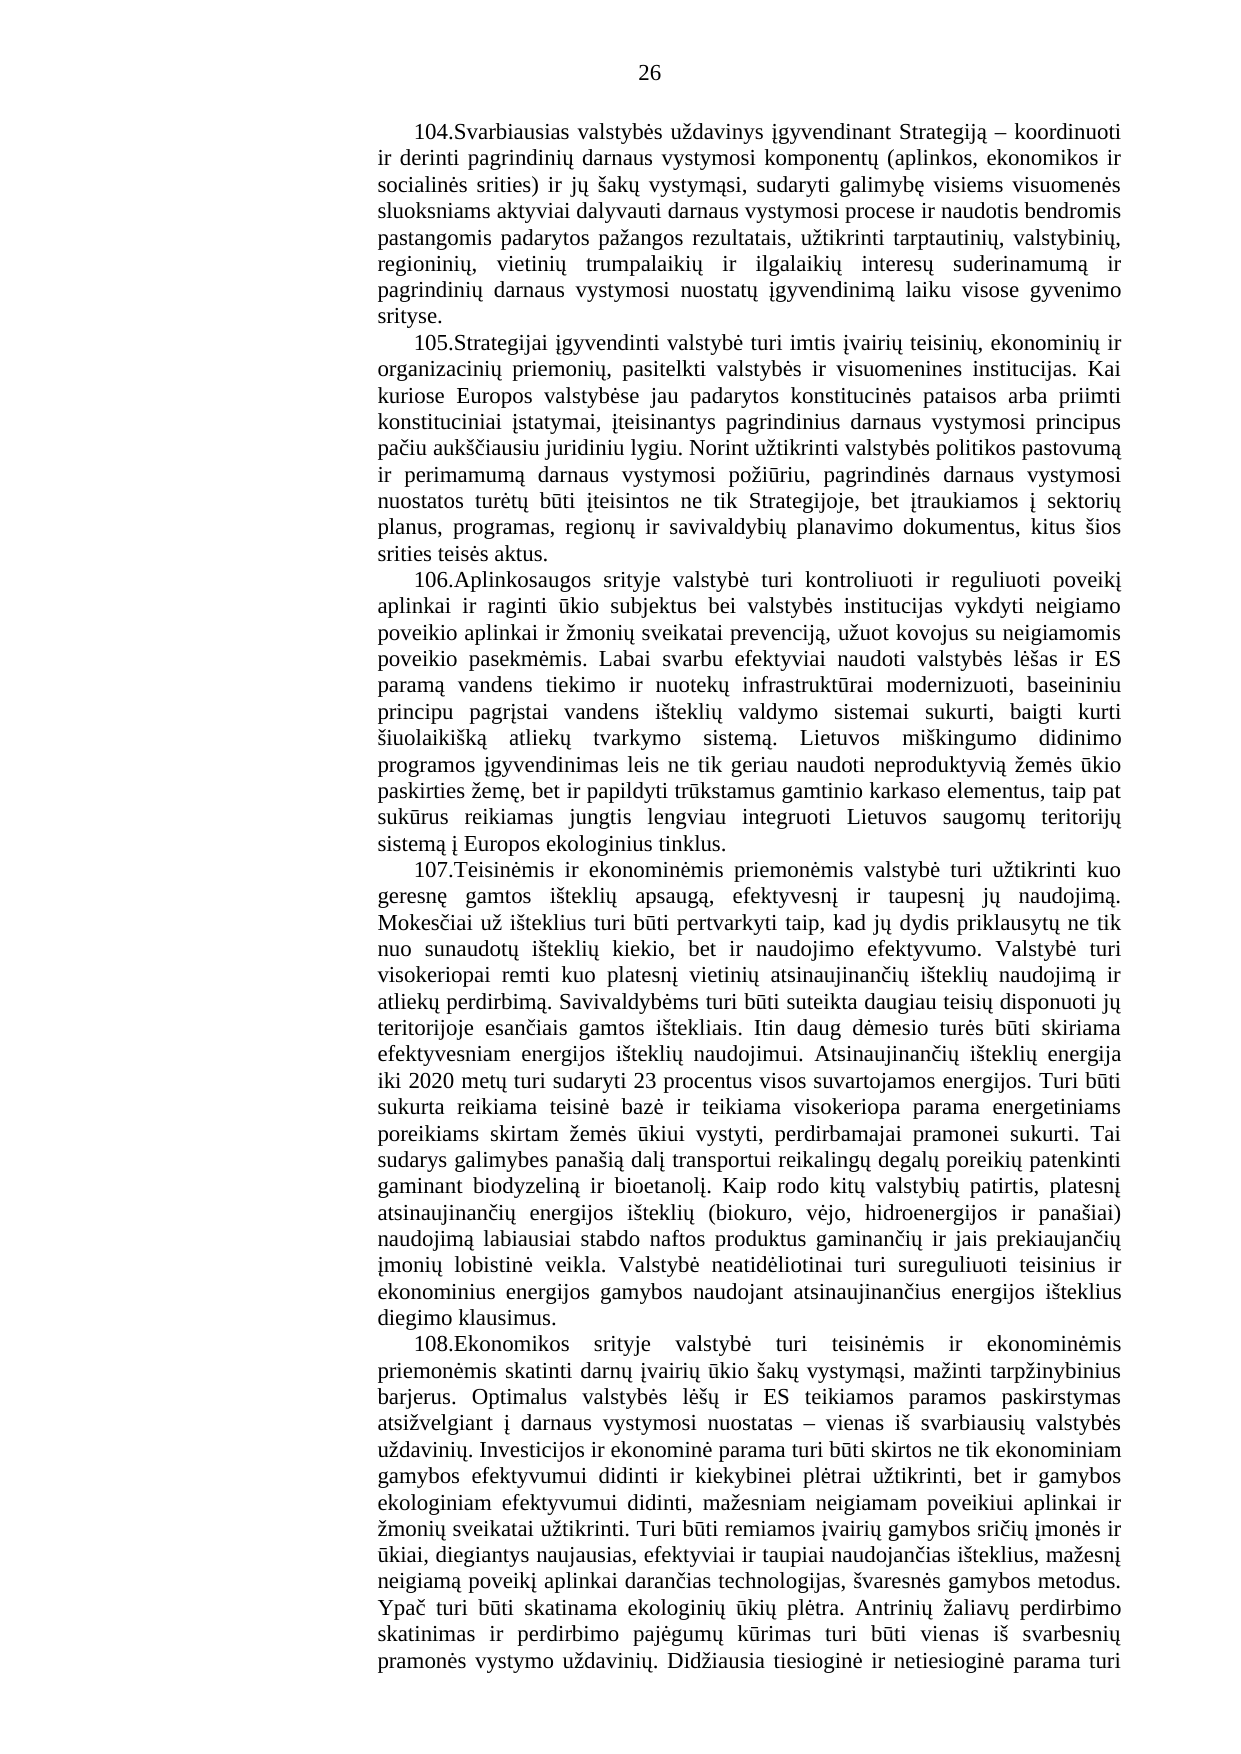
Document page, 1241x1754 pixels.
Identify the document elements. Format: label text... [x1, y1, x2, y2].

list Aplinkosaugos srityje valstybė turi kontroliuoti ir reguliuoti poveikį aplinkai ir raginti ūkio subjektus bei valstybės institucijas vykdyti neigiamo poveikio aplinkai ir žmonių sveikatai prevenciją, užuot kovojus su neigiamomis poveikio pasekmėmis. Labai svarbu efektyviai naudoti valstybės lėšas ir ES paramą vandens tiekimo ir nuotekų infrastruktūrai modernizuoti, baseininiu principu pagrįstai vandens išteklių valdymo sistemai sukurti, baigti kurti šiuolaikišką atliekų tvarkymo sistemą. Lietuvos miškingumo didinimo programos įgyvendinimas leis ne tik geriau naudoti neproduktyvią žemės ūkio paskirties žemę, bet ir papildyti trūkstamus gamtinio karkaso elementus, taip pat sukūrus reikiamas jungtis lengviau integruoti Lietuvos saugomų teritorijų sistemą į Europos ekologinius tinklus. [340, 566, 1122, 856]
list Ekonomikos srityje valstybė turi teisinėmis ir ekonominėmis priemonėmis skatinti darnų įvairių ūkio šakų vystymąsi, mažinti tarpžinybinius barjerus. Optimalus valstybės lėšų ir ES teikiamos paramos paskirstymas atsižvelgiant į darnaus vystymosi nuostatas – vienas iš svarbiausių valstybės uždavinių. Investicijos ir ekonominė parama turi būti skirtos ne tik ekonominiam gamybos efektyvumui didinti ir kiekybinei plėtrai užtikrinti, bet ir gamybos ekologiniam efektyvumui didinti, mažesniam neigiamam poveikiui aplinkai ir žmonių sveikatai užtikrinti. Turi būti remiamos įvairių gamybos sričių įmonės ir ūkiai, diegiantys naujausias, efektyviai ir taupiai naudojančias išteklius, mažesnį neigiamą poveikį aplinkai darančias technologijas, švaresnės gamybos metodus. Ypač turi būti skatinama ekologinių ūkių plėtra. Antrinių žaliavų perdirbimo skatinimas ir perdirbimo pajėgumų kūrimas turi būti vienas iš svarbesnių pramonės vystymo uždavinių. Didžiausia tiesioginė ir netiesioginė parama turi [340, 1330, 1122, 1673]
list Teisinėmis ir ekonominėmis priemonėmis valstybė turi užtikrinti kuo geresnę gamtos išteklių apsaugą, efektyvesnį ir taupesnį jų naudojimą. Mokesčiai už išteklius turi būti pertvarkyti taip, kad jų dydis priklausytų ne tik nuo sunaudotų išteklių kiekio, bet ir naudojimo efektyvumo. Valstybė turi visokeriopai remti kuo platesnį vietinių atsinaujinančių išteklių naudojimą ir atliekų perdirbimą. Savivaldybėms turi būti suteikta daugiau teisių disponuoti jų teritorijoje esančiais gamtos ištekliais. Itin daug dėmesio turės būti skiriama efektyvesniam energijos išteklių naudojimui. Atsinaujinančių išteklių energija iki 2020 metų turi sudaryti 23 procentus visos suvartojamos energijos. Turi būti sukurta reikiama teisinė bazė ir teikiama visokeriopa parama energetiniams poreikiams skirtam žemės ūkiui vystyti, perdirbamajai pramonei sukurti. Tai sudarys galimybes panašią dalį transportui reikalingų degalų poreikių patenkinti gaminant biodyzeliną ir bioetanolį. Kaip rodo kitų valstybių patirtis, platesnį atsinaujinančių energijos išteklių (biokuro, vėjo, hidroenergijos ir panašiai) naudojimą labiausiai stabdo naftos produktus gaminančių ir jais prekiaujančių įmonių lobistinė veikla. Valstybė neatidėliotinai turi sureguliuoti teisinius ir ekonominius energijos gamybos naudojant atsinaujinančius energijos išteklius diegimo klausimus. [340, 856, 1122, 1330]
list Svarbiausias valstybės uždavinys įgyvendinant Strategiją – koordinuoti ir derinti pagrindinių darnaus vystymosi komponentų (aplinkos, ekonomikos ir socialinės srities) ir jų šakų vystymąsi, sudaryti galimybę visiems visuomenės sluoksniams aktyviai dalyvauti darnaus vystymosi procese ir naudotis bendromis pastangomis padarytos pažangos rezultatais, užtikrinti tarptautinių, valstybinių, regioninių, vietinių trumpalaikių ir ilgalaikių interesų suderinamumą ir pagrindinių darnaus vystymosi nuostatų įgyvendinimą laiku visose gyvenimo srityse. [340, 118, 1122, 329]
list Strategijai įgyvendinti valstybė turi imtis įvairių teisinių, ekonominių ir organizacinių priemonių, pasitelkti valstybės ir visuomenines institucijas. Kai kuriose Europos valstybėse jau padarytos konstitucinės pataisos arba priimti konstituciniai įstatymai, įteisinantys pagrindinius darnaus vystymosi principus pačiu aukščiausiu juridiniu lygiu. Norint užtikrinti valstybės politikos pastovumą ir perimamumą darnaus vystymosi požiūriu, pagrindinės darnaus vystymosi nuostatos turėtų būti įteisintos ne tik Strategijoje, bet įtraukiamos į sektorių planus, programas, regionų ir savivaldybių planavimo dokumentus, kitus šios srities teisės aktus. [340, 329, 1122, 566]
